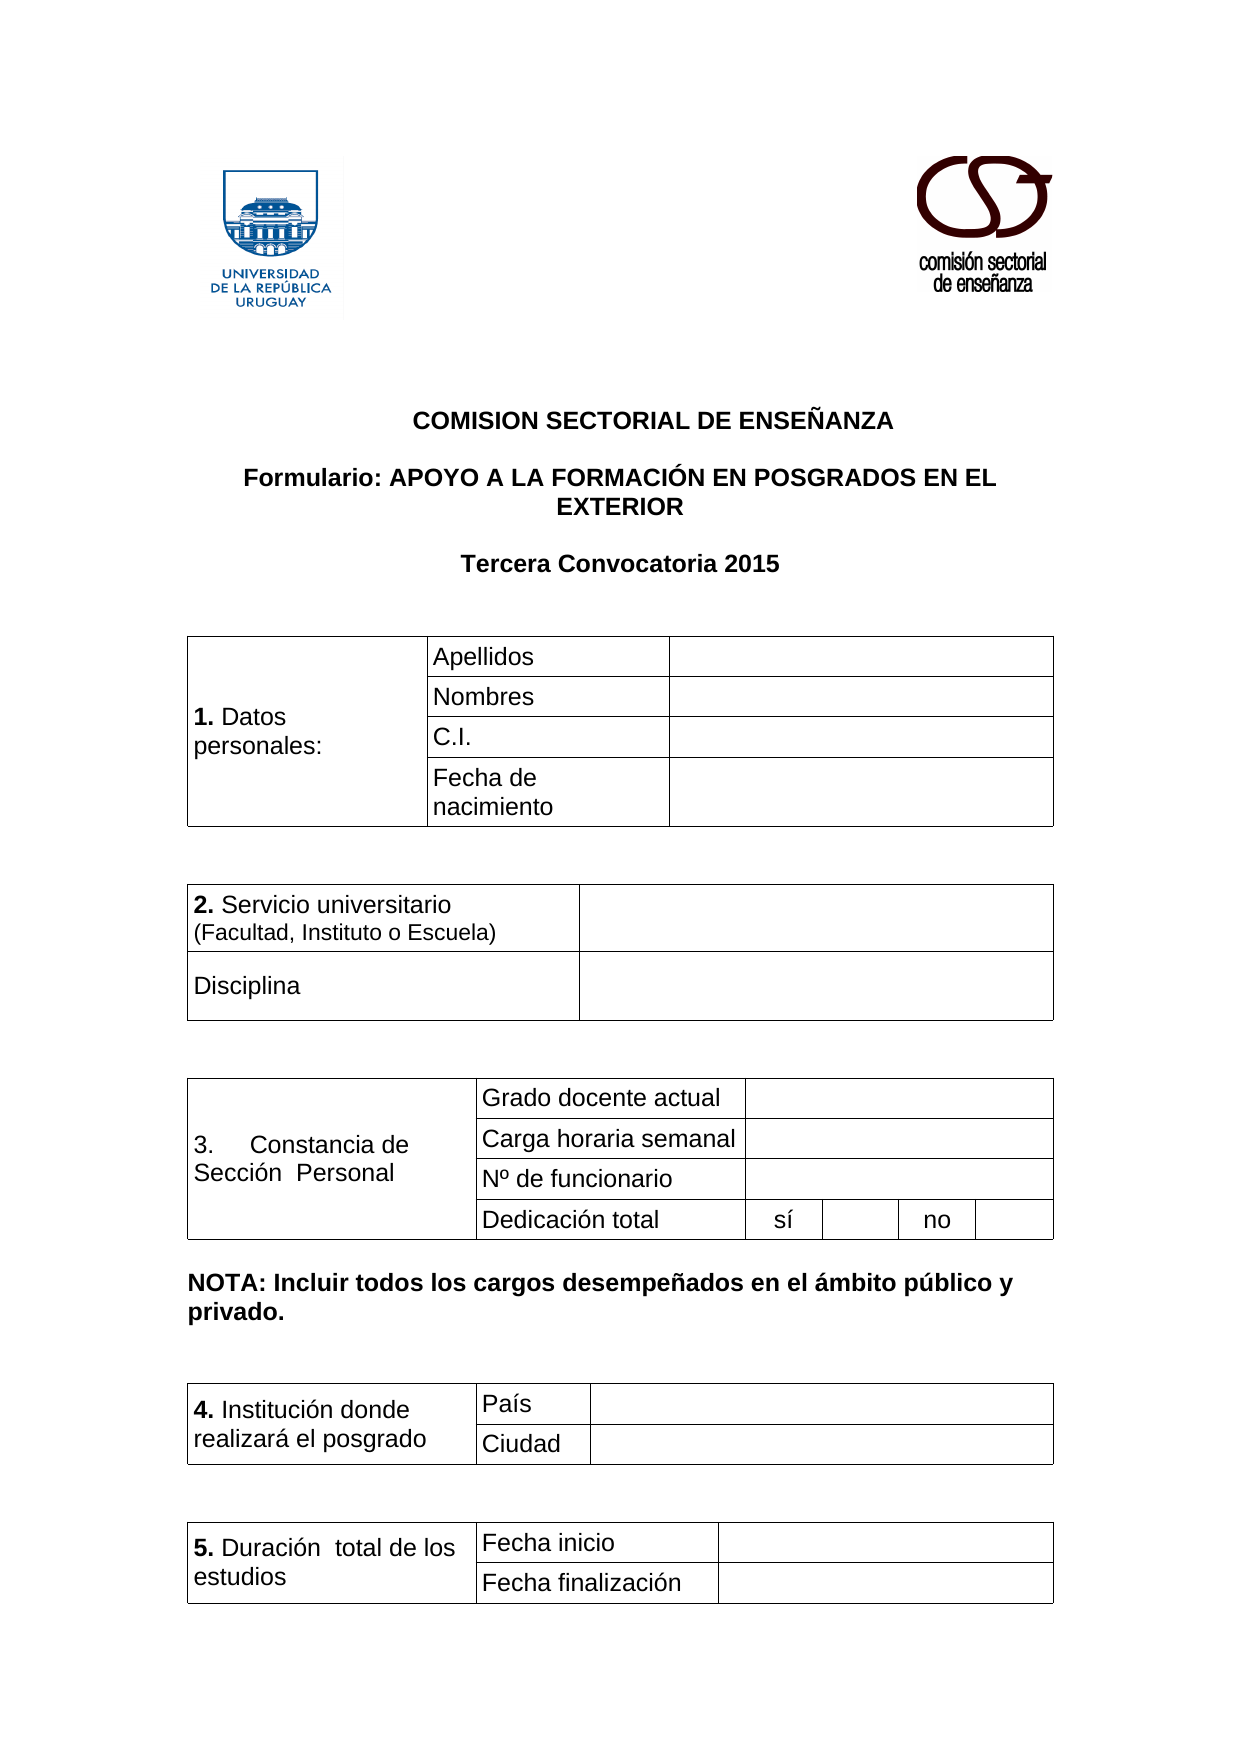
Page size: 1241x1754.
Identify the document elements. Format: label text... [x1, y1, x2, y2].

picture [917, 156, 1053, 292]
table_header [580, 885, 1053, 951]
text NOTA: Incluir todos los cargos desempeñados en el ámbito público y privado. [187, 1268, 1053, 1326]
table_header 4. Institución donde realizará el posgrado [188, 1384, 476, 1464]
table_cell [719, 1563, 1053, 1602]
table_header [591, 1384, 1053, 1423]
subtitle COMISION SECTORIAL DE ENSEÑANZA [187, 406, 1053, 434]
table_header Fecha inicio [477, 1523, 718, 1562]
subtitle Formulario: APOYO A LA FORMACIÓN EN POSGRADOS EN EL EXTERIOR [187, 463, 1053, 521]
table_cell C.I. [428, 717, 669, 757]
table_cell [823, 1200, 898, 1239]
table_cell [976, 1200, 1053, 1239]
table_header País [477, 1384, 590, 1423]
table_cell Dedicación total [477, 1200, 745, 1239]
table_header [719, 1523, 1053, 1562]
table_cell Fecha de nacimiento [428, 758, 669, 826]
table_cell [746, 1119, 1053, 1158]
text Tercera Convocatoria 2015 [187, 549, 1053, 578]
table_header Apellidos [428, 637, 669, 676]
table_cell Ciudad [477, 1425, 590, 1464]
table_header 2. Servicio universitario (Facultad, Instituto o Escuela) [188, 885, 579, 951]
table_cell [580, 952, 1053, 1020]
table_cell sí [746, 1200, 822, 1239]
table_cell Disciplina [188, 952, 579, 1020]
table_cell Nº de funcionario [477, 1159, 745, 1199]
table_cell [746, 1159, 1053, 1199]
table_header 5. Duración total de los estudios [188, 1523, 476, 1602]
table_cell [670, 758, 1053, 826]
table_cell Nombres [428, 677, 669, 716]
table_cell [591, 1425, 1053, 1464]
table_header Constancia de Sección Personal [188, 1079, 476, 1239]
table_header Grado docente actual [477, 1079, 745, 1118]
table_header [670, 637, 1053, 676]
table_cell Fecha finalización [477, 1563, 718, 1602]
table_cell [670, 677, 1053, 716]
table_cell Carga horaria semanal [477, 1119, 745, 1158]
table_cell no [899, 1200, 975, 1239]
table_header 1. Datos personales: [188, 637, 427, 826]
table_header [746, 1079, 1053, 1118]
table_cell [670, 717, 1053, 757]
